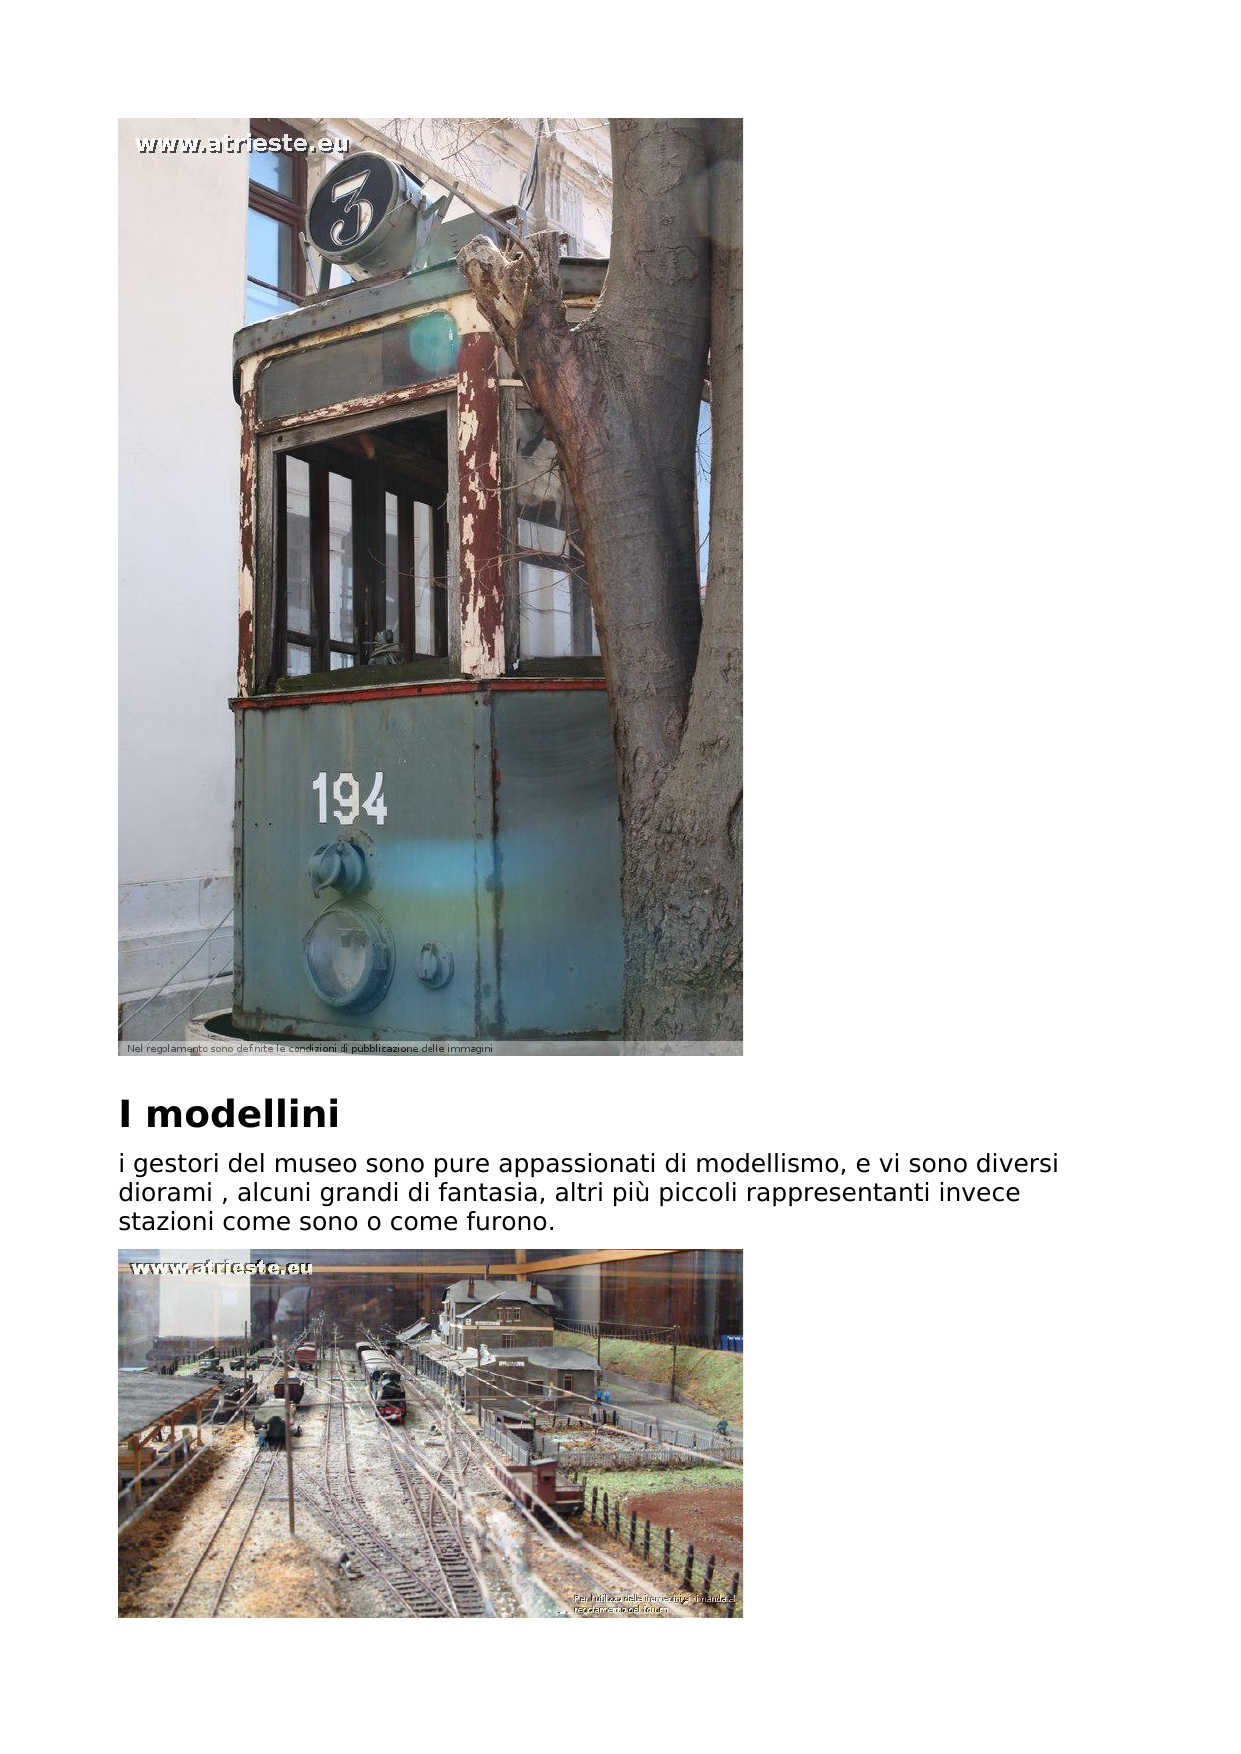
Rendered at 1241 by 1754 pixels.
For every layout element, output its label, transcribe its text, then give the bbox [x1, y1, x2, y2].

picture [118, 1249, 744, 1618]
text i gestori del museo sono pure appassionati di modellismo, e vi sono diversi diorami , alcuni grandi di fantasia, altri più piccoli rappresentanti invece stazioni come sono o come furono. [118, 1149, 1122, 1237]
subtitle I modellini [118, 1093, 1122, 1137]
picture [118, 118, 744, 1056]
